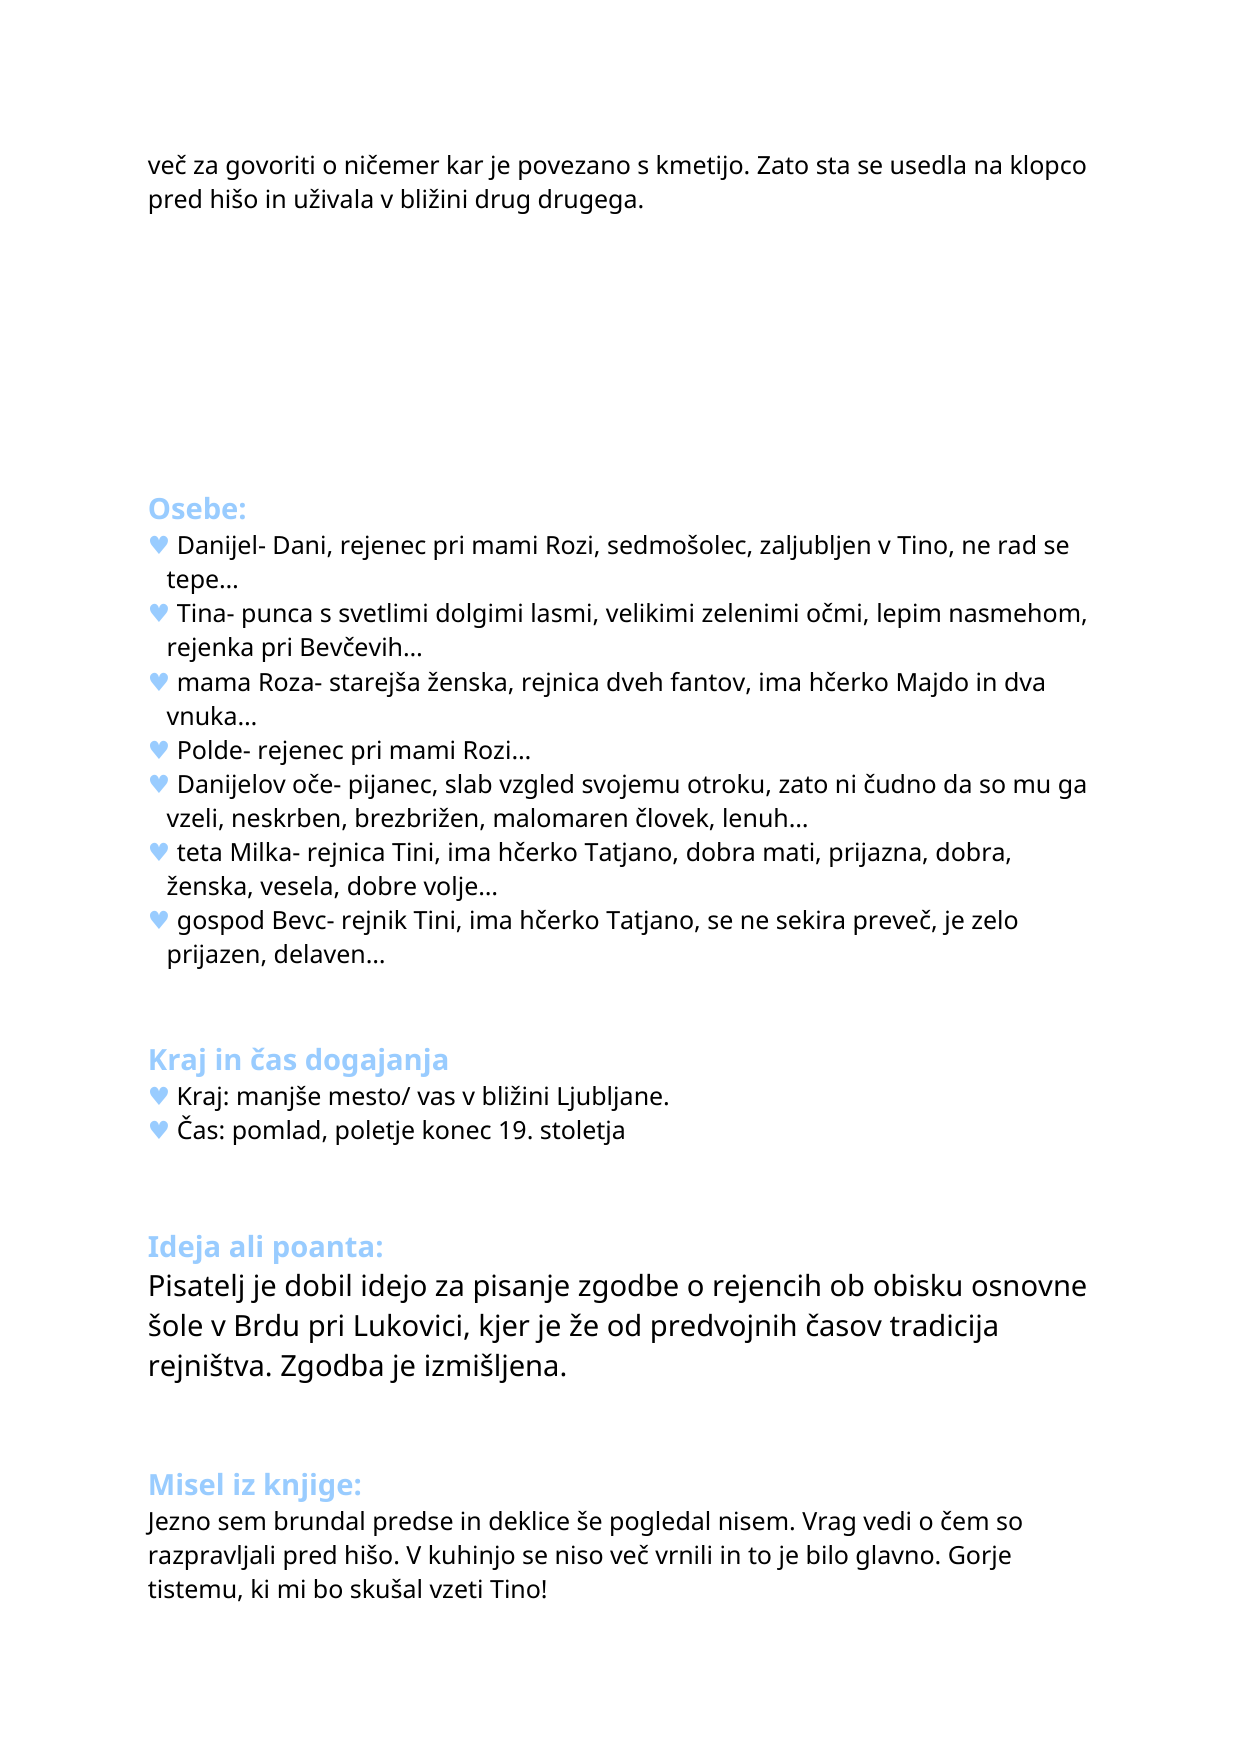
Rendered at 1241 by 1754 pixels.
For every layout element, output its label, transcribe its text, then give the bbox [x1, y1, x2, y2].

text ♥ teta Milka- rejnica Tini, ima hčerko Tatjano, dobra mati, prijazna, dobra, ženska, vesela, dobre volje… [148, 834, 1093, 903]
text ♥ Danijel- Dani, rejenec pri mami Rozi, sedmošolec, zaljubljen v Tino, ne rad se tepe… [148, 528, 1093, 596]
text ♥ mama Roza- starejša ženska, rejnica dveh fantov, ima hčerko Majdo in dva vnuka… [148, 664, 1093, 732]
text Misel iz knjige: [148, 1464, 1093, 1504]
text Pisatelj je dobil idejo za pisanje zgodbe o rejencih ob obisku osnovne šole v Brdu pri Lukovici, kjer je že od predvojnih časov tradicija rejništva. Zgodba je izmišljena. [148, 1266, 1093, 1385]
text Ideja ali poanta: [148, 1226, 1093, 1266]
text ♥ Tina- punca s svetlimi dolgimi lasmi, velikimi zelenimi očmi, lepim nasmehom, rejenka pri Bevčevih… [148, 596, 1093, 664]
text več za govoriti o ničemer kar je povezano s kmetijo. Zato sta se usedla na klopco pred hišo in uživala v bližini drug drugega. [148, 148, 1093, 216]
text ♥ Polde- rejenec pri mami Rozi… [148, 732, 1093, 766]
text Kraj in čas dogajanja [148, 1039, 1093, 1078]
text ♥ gospod Bevc- rejnik Tini, ima hčerko Tatjano, se ne sekira preveč, je zelo prijazen, delaven… [148, 903, 1093, 971]
text ♥ Čas: pomlad, poletje konec 19. stoletja [148, 1113, 1093, 1147]
text ♥ Danijelov oče- pijanec, slab vzgled svojemu otroku, zato ni čudno da so mu ga vzeli, neskrben, brezbrižen, malomaren človek, lenuh… [148, 766, 1093, 834]
text Jezno sem brundal predse in deklice še pogledal nisem. Vrag vedi o čem so razpravljali pred hišo. V kuhinjo se niso več vrnili in to je bilo glavno. Gorje tistemu, ki mi bo skušal vzeti Tino! [148, 1504, 1093, 1606]
text ♥ Kraj: manjše mesto/ vas v bližini Ljubljane. [148, 1078, 1093, 1113]
text Osebe: [148, 488, 1093, 528]
